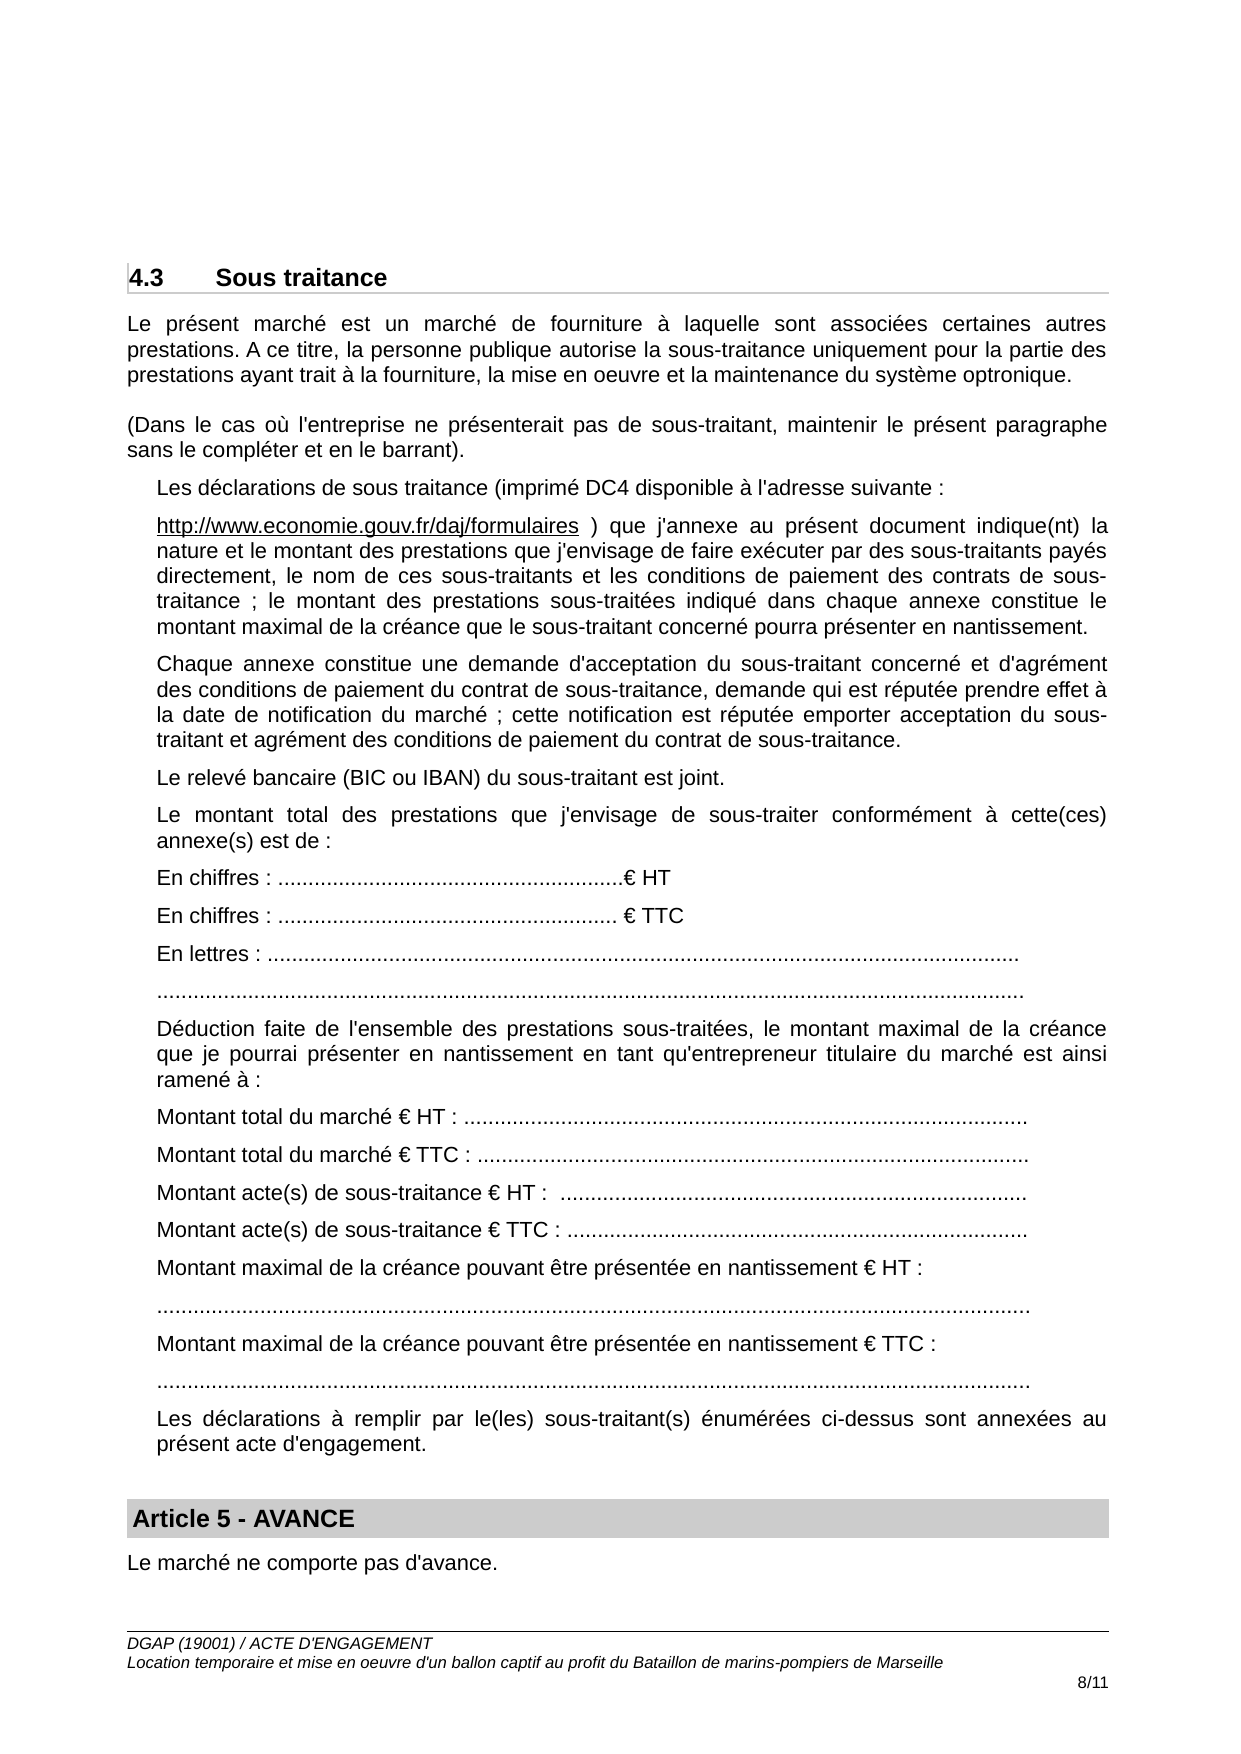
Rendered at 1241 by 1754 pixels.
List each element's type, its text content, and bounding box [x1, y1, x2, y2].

text ................................................................................................................................................ [156, 1293, 1109, 1318]
subtitle AVANCE [129, 1502, 1107, 1536]
text Les déclarations à remplir par le(les) sous-traitant(s) énumérées ci-dessus sont annexées au présent acte d'engagement. [156, 1406, 1109, 1456]
text En chiffres : .........................................................€ HT [156, 865, 1109, 891]
text En chiffres : ........................................................ € TTC [156, 903, 1109, 928]
text ................................................................................................................................................ [156, 1368, 1109, 1393]
text Le marché ne comporte pas d'avance. [127, 1550, 1109, 1575]
text Montant total du marché € HT : ............................................................................................. [156, 1104, 1109, 1129]
text En lettres : ............................................................................................................................ [156, 941, 1109, 966]
text Montant total du marché € TTC : ........................................................................................... [156, 1142, 1109, 1167]
text Le présent marché est un marché de fourniture à laquelle sont associées certaines autres prestations. A ce titre, la personne publique autorise la sous-traitance uniquement pour la partie des prestations ayant trait à la fourniture, la mise en oeuvre et la maintenance du système optronique. [127, 311, 1109, 387]
text ............................................................................................................................................... [156, 978, 1109, 1004]
text http://www.economie.gouv.fr/daj/formulaires ) que j'annexe au présent document indique(nt) la nature et le montant des prestations que j'envisage de faire exécuter par des sous-traitants payés directement, le nom de ces sous-traitants et les conditions de paiement des contrats de sous-traitance ; le montant des prestations sous-traitées indiqué dans chaque annexe constitue le montant maximal de la créance que le sous-traitant concerné pourra présenter en nantissement. [156, 513, 1109, 639]
text (Dans le cas où l'entreprise ne présenterait pas de sous-traitant, maintenir le présent paragraphe sans le compléter et en le barrant). [127, 412, 1109, 463]
text Montant maximal de la créance pouvant être présentée en nantissement € TTC : [156, 1331, 1109, 1356]
subtitle Sous traitance [129, 263, 1109, 292]
text Déduction faite de l'ensemble des prestations sous-traitées, le montant maximal de la créance que je pourrai présenter en nantissement en tant qu'entrepreneur titulaire du marché est ainsi ramené à : [156, 1016, 1109, 1092]
text Le relevé bancaire (BIC ou IBAN) du sous-traitant est joint. [156, 765, 1109, 790]
text Montant maximal de la créance pouvant être présentée en nantissement € HT : [156, 1255, 1109, 1280]
text Montant acte(s) de sous-traitance € TTC : ............................................................................ [156, 1217, 1109, 1243]
text Le montant total des prestations que j'envisage de sous-traiter conformément à cette(ces) annexe(s) est de : [156, 802, 1109, 853]
text Les déclarations de sous traitance (imprimé DC4 disponible à l'adresse suivante : [156, 475, 1109, 500]
text Montant acte(s) de sous-traitance € HT : ............................................................................. [156, 1180, 1109, 1205]
text Chaque annexe constitue une demande d'acceptation du sous-traitant concerné et d'agrément des conditions de paiement du contrat de sous-traitance, demande qui est réputée prendre effet à la date de notification du marché ; cette notification est réputée emporter acceptation du sous-traitant et agrément des conditions de paiement du contrat de sous-traitance. [156, 651, 1109, 752]
